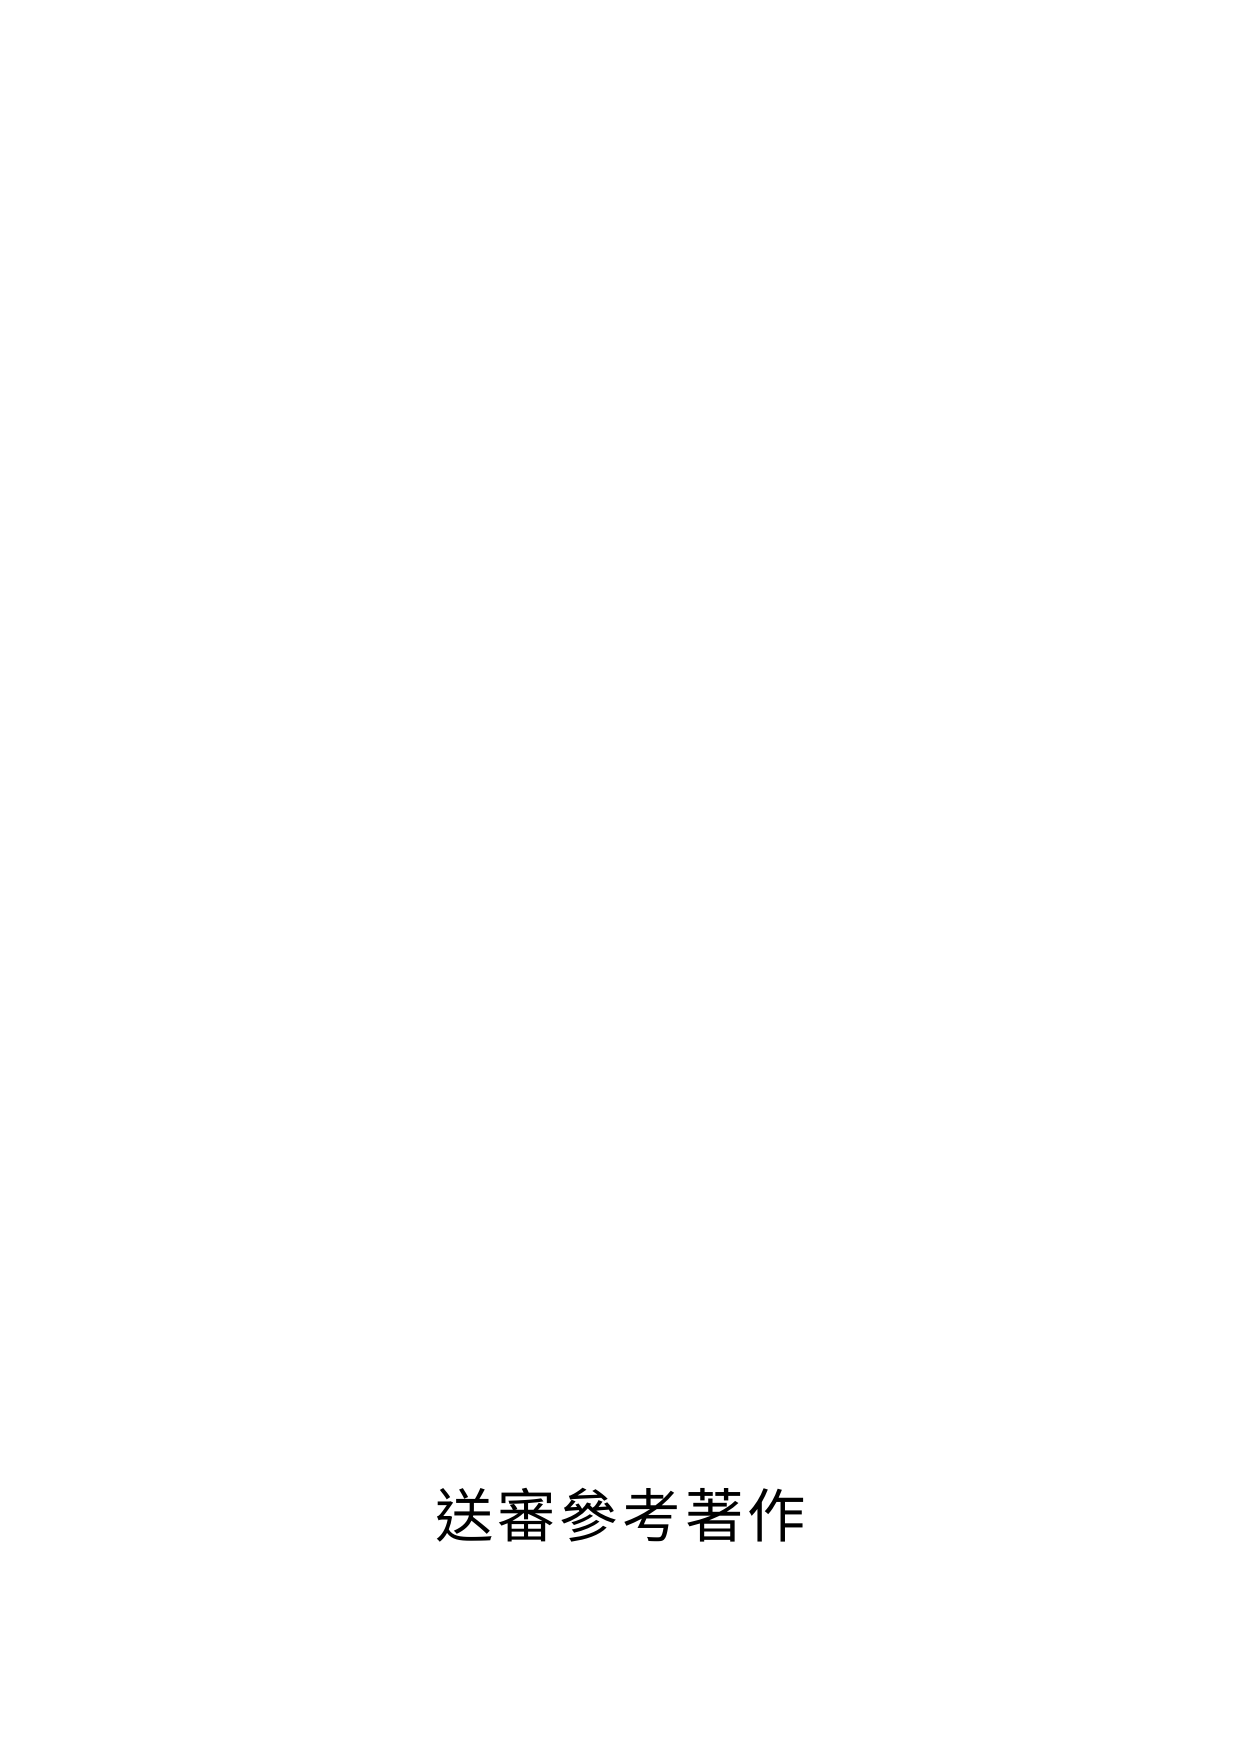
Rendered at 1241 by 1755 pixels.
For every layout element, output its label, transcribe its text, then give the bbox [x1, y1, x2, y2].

text 送審參考著作 [52, 1439, 1188, 1564]
